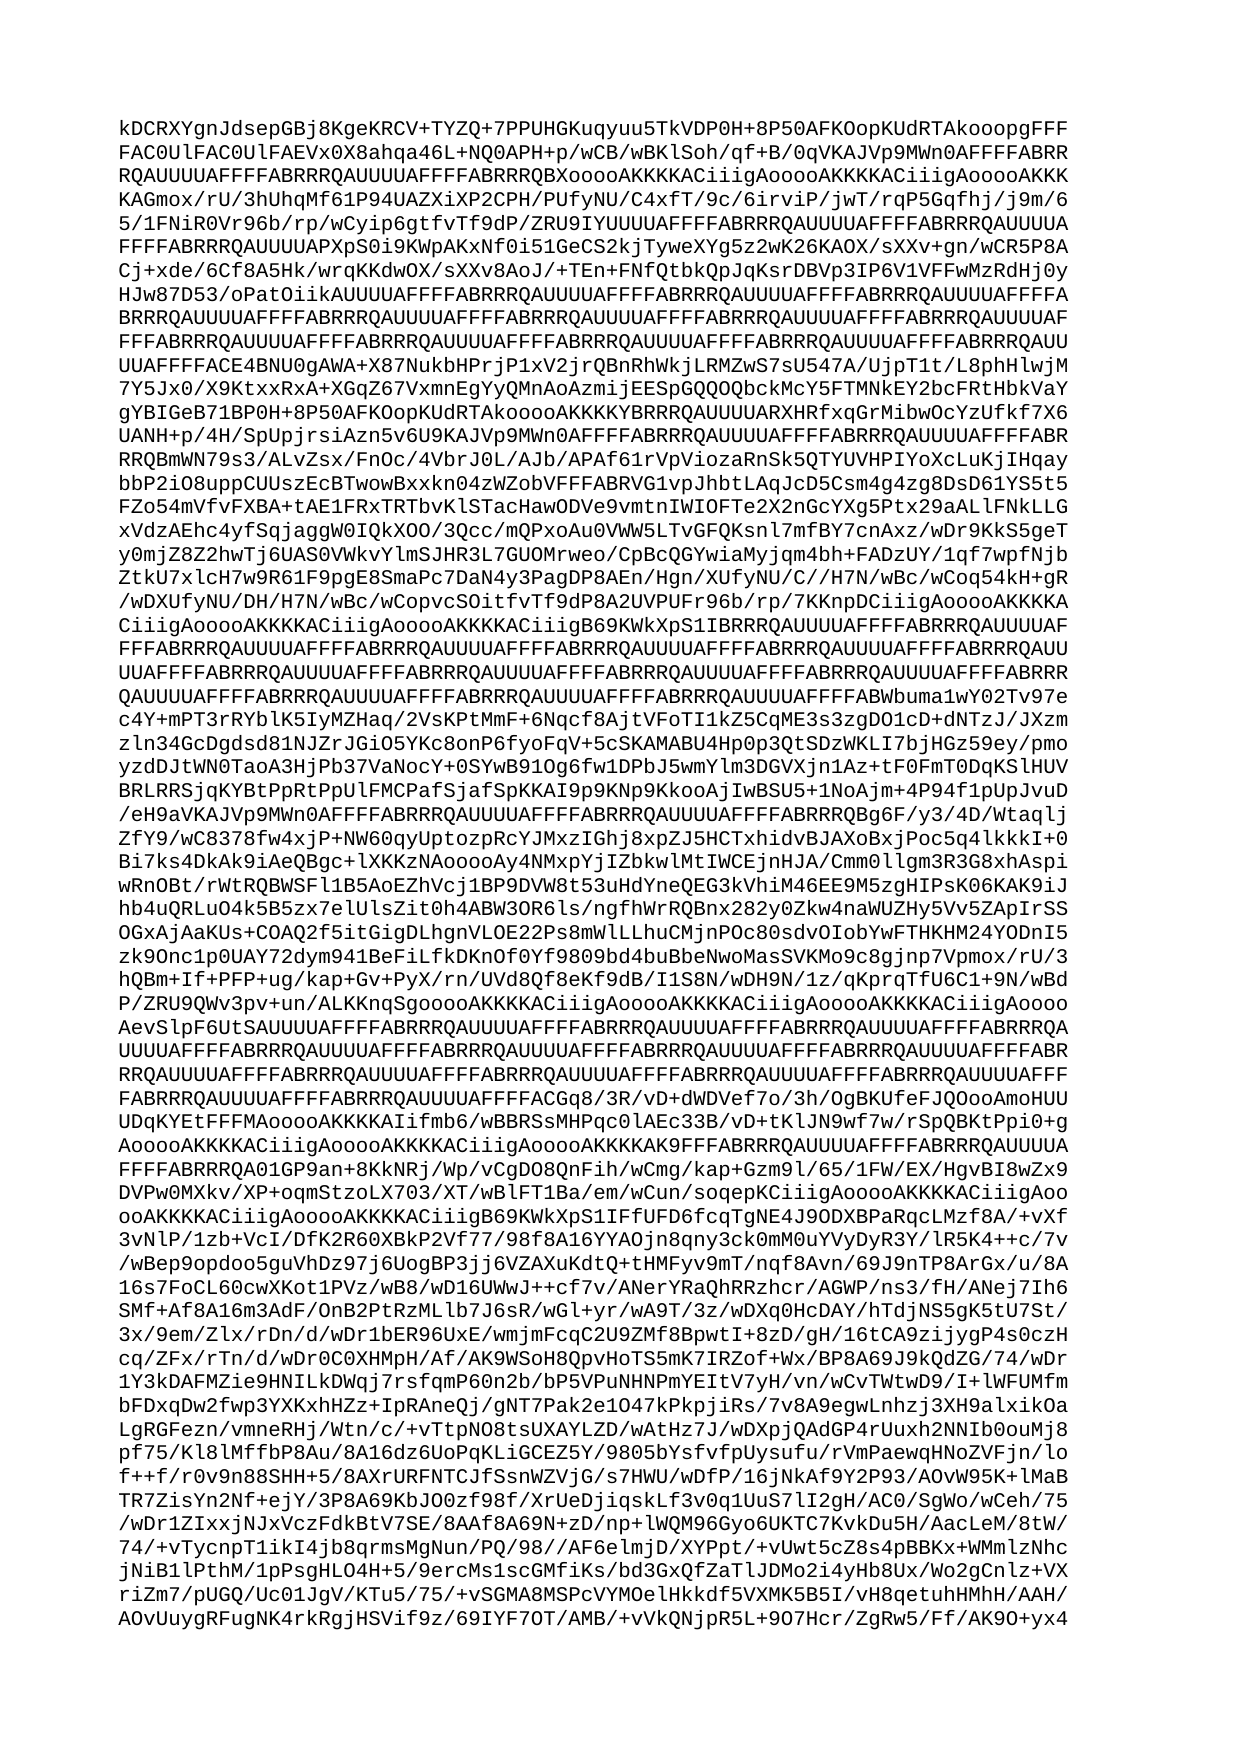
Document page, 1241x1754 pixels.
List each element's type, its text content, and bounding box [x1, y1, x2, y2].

text ooAKKKKACiiigAooooAKKKKACiiigB69KWkXpS1IFfUFD6fcqTgNE4J9ODXBPaRqcLMzf8A/+vXf [118, 1206, 1122, 1229]
text /wBep9opdoo5guVhDz97j6UogBP3jj6VZAXuKdtQ+tHMFyv9mT/nqf8Avn/69J9nTP8ArGx/u/8A [118, 1253, 1122, 1277]
text jNiB1lPthM/1pPsgHLO4H+5/9ercMs1scGMfiKs/bd3GxQfZaTlJDMo2i4yHb8Ux/Wo2gCnlz+VX [118, 1561, 1122, 1584]
text ZtkU7xlcH7w9R61F9pgE8SmaPc7DaN4y3PagDP8AEn/Hgn/XUfyNU/C//H7N/wBc/wCoq54kH+gR [118, 567, 1122, 591]
text xVdzAEhc4yfSqjaggW0IQkXOO/3Qcc/mQPxoAu0VWW5LTvGFQKsnl7mfBY7cnAxz/wDr9KkS5geT [118, 520, 1122, 544]
text AevSlpF6UtSAUUUUAFFFFABRRRQAUUUUAFFFFABRRRQAUUUUAFFFFABRRRQAUUUUAFFFFABRRRQA [118, 1017, 1122, 1040]
text f++f/r0v9n88SHH+5/8AXrURFNTCJfSsnWZVjG/s7HWU/wDfP/16jNkAf9Y2P93/AOvW95K+lMaB [118, 1466, 1122, 1489]
text y0mjZ8Z2hwTj6UAS0VWkvYlmSJHR3L7GUOMrweo/CpBcQGYwiaMyjqm4bh+FADzUY/1qf7wpfNjb [118, 544, 1122, 567]
text 3vNlP/1zb+VcI/DfK2R60XBkP2Vf77/98f8A16YYAOjn8qny3ck0mM0uYVyDyR3Y/lR5K4++c/7v [118, 1229, 1122, 1253]
text pf75/Kl8lMffbP8Au/8A16dz6UoPqKLiGCEZ5Y/9805bYsfvfpUysufu/rVmPaewqHNoZVFjn/lo [118, 1442, 1122, 1466]
text HJw87D53/oPatOiikAUUUUAFFFFABRRRQAUUUUAFFFFABRRRQAUUUUAFFFFABRRRQAUUUUAFFFFA [118, 284, 1122, 307]
text 3x/9em/Zlx/rDn/d/wDr1bER96UxE/wmjmFcqC2U9ZMf8BpwtI+8zD/gH/16tCA9zijygP4s0czH [118, 1324, 1122, 1348]
text RQAUUUUAFFFFABRRRQAUUUUAFFFFABRRRQBXooooAKKKKACiiigAooooAKKKKACiiigAooooAKKK [118, 165, 1122, 189]
text riZm7/pUGQ/Uc01JgV/KTu5/75/+vSGMA8MSPcVYMOelHkkdf5VXMK5B5I/vH8qetuhHMhH/AAH/ [118, 1584, 1122, 1608]
text UUAFFFFABRRRQAUUUUAFFFFABRRRQAUUUUAFFFFABRRRQAUUUUAFFFFABRRRQAUUUUAFFFFABRRR [118, 662, 1122, 686]
text gYBIGeB71BP0H+8P50AFKOopKUdRTAkooooAKKKKYBRRRQAUUUUARXHRfxqGrMibwOcYzUfkf7X6 [118, 402, 1122, 426]
text cq/ZFx/rTn/d/wDr0C0XHMpH/Af/AK9WSoH8QpvHoTS5mK7IRZof+Wx/BP8A69J9kQdZG/74/wDr [118, 1348, 1122, 1371]
text FFFABRRRQAUUUUAFFFFABRRRQAUUUUAFFFFABRRRQAUUUUAFFFFABRRRQAUUUUAFFFFABRRRQAUU [118, 638, 1122, 662]
text BRRRQAUUUUAFFFFABRRRQAUUUUAFFFFABRRRQAUUUUAFFFFABRRRQAUUUUAFFFFABRRRQAUUUUAF [118, 307, 1122, 331]
text zln34GcDgdsd81NJZrJGiO5YKc8onP6fyoFqV+5cSKAMABU4Hp0p3QtSDzWKLI7bjHGz59ey/pmo [118, 733, 1122, 757]
text 1Y3kDAFMZie9HNILkDWqj7rsfqmP60n2b/bP5VPuNHNPmYEItV7yH/vn/wCvTWtwD9/I+lWFUMfm [118, 1371, 1122, 1395]
text hQBm+If+PFP+ug/kap+Gv+PyX/rn/UVd8Qf8eKf9dB/I1S8N/wDH9N/1z/qKprqTfU6C1+9N/wBd [118, 969, 1122, 993]
text UDqKYEtFFFMAooooAKKKKAIifmb6/wBBRSsMHPqc0lAEc33B/vD+tKlJN9wf7w/rSpQBKtPpi0+g [118, 1111, 1122, 1135]
text UUUUAFFFFABRRRQAUUUUAFFFFABRRRQAUUUUAFFFFABRRRQAUUUUAFFFFABRRRQAUUUUAFFFFABR [118, 1040, 1122, 1064]
text FAC0UlFAC0UlFAEVx0X8ahqa46L+NQ0APH+p/wCB/wBKlSoh/qf+B/0qVKAJVp9MWn0AFFFFABRR [118, 142, 1122, 165]
text zk9Onc1p0UAY72dym941BeFiLfkDKnOf0Yf9809bd4buBbeNwoMasSVKMo9c8gjnp7Vpmox/rU/3 [118, 946, 1122, 969]
text Cj+xde/6Cf8A5Hk/wrqKKdwOX/sXXv8AoJ/+TEn+FNfQtbkQpJqKsrDBVp3IP6V1VFFwMzRdHj0y [118, 260, 1122, 284]
text DVPw0MXkv/XP+oqmStzoLX703/XT/wBlFT1Ba/em/wCun/soqepKCiiigAooooAKKKKACiiigAoo [118, 1182, 1122, 1206]
text bbP2iO8uppCUUszEcBTwowBxxkn04zWZobVFFFABRVG1vpJhbtLAqJcD5Csm4g4zg8DsD61YS5t5 [118, 473, 1122, 496]
text BRLRRSjqKYBtPpRtPpUlFMCPafSjafSpKKAI9p9KNp9KkooAjIwBSU5+1NoAjm+4P94f1pUpJvuD [118, 780, 1122, 804]
text UANH+p/4H/SpUpjrsiAzn5v6U9KAJVp9MWn0AFFFFABRRRQAUUUUAFFFFABRRRQAUUUUAFFFFABR [118, 426, 1122, 449]
text SMf+Af8A16m3AdF/OnB2PtRzMLlb7J6sR/wGl+yr/wA9T/3z/wDXq0HcDAY/hTdjNS5gK5tU7St/ [118, 1300, 1122, 1324]
text QAUUUUAFFFFABRRRQAUUUUAFFFFABRRRQAUUUUAFFFFABRRRQAUUUUAFFFFABWbuma1wY02Tv97e [118, 686, 1122, 709]
text /eH9aVKAJVp9MWn0AFFFFABRRRQAUUUUAFFFFABRRRQAUUUUAFFFFABRRRQBg6F/y3/4D/Wtaqlj [118, 804, 1122, 827]
text FABRRRQAUUUUAFFFFABRRRQAUUUUAFFFFACGq8/3R/vD+dWDVef7o/3h/OgBKUfeFJQOooAmoHUU [118, 1088, 1122, 1111]
text /wDXUfyNU/DH/H7N/wBc/wCopvcSOitfvTf9dP8A2UVPUFr96b/rp/7KKnpDCiiigAooooAKKKKA [118, 591, 1122, 615]
text AOvUuygRFugNK4rkRgjHSVif9z/69IYF7OT/AMB/+vVkQNjpR5L+9O7Hcr/ZgRw5/Ff/AK9O+yx4 [118, 1608, 1122, 1631]
text bFDxqDw2fwp3YXKxhHZz+IpRAneQj/gNT7Pak2e1O47kPkpjiRs/7v8A9egwLnhzj3XH9alxikOa [118, 1395, 1122, 1419]
text AooooAKKKKACiiigAooooAKKKKACiiigAooooAKKKKAK9FFFABRRRQAUUUUAFFFFABRRRQAUUUUA [118, 1135, 1122, 1158]
text TR7ZisYn2Nf+ejY/3P8A69KbJO0zf98f/XrUeDjiqskLf3v0q1UuS7lI2gH/AC0/SgWo/wCeh/75 [118, 1489, 1122, 1513]
text Bi7ks4DkAk9iAeQBgc+lXKKzNAooooAy4NMxpYjIZbkwlMtIWCEjnHJA/Cmm0llgm3R3G8xhAspi [118, 851, 1122, 875]
text FZo54mVfvFXBA+tAE1FRxTRTbvKlSTacHawODVe9vmtnIWIOFTe2X2nGcYXg5Ptx29aALlFNkLLG [118, 496, 1122, 520]
text kDCRXYgnJdsepGBj8KgeKRCV+TYZQ+7PPUHGKuqyuu5TkVDP0H+8P50AFKOopKUdRTAkooopgFFF [118, 118, 1122, 142]
text CiiigAooooAKKKKACiiigAooooAKKKKACiiigB69KWkXpS1IBRRRQAUUUUAFFFFABRRRQAUUUUAF [118, 615, 1122, 638]
text ZfY9/wC8378fw4xjP+NW60qyUptozpRcYJMxzIGhj8xpZJ5HCTxhidvBJAXoBxjPoc5q4lkkkI+0 [118, 827, 1122, 851]
text OGxAjAaKUs+COAQ2f5itGigDLhgnVLOE22Ps8mWlLLhuCMjnPOc80sdvOIobYwFTHKHM24YODnI5 [118, 922, 1122, 946]
text hb4uQRLuO4k5B5zx7elUlsZit0h4ABW3OR6ls/ngfhWrRQBnx282y0Zkw4naWUZHy5Vv5ZApIrSS [118, 898, 1122, 922]
text 74/+vTycnpT1ikI4jb8qrmsMgNun/PQ/98//AF6elmjD/XYPpt/+vUwt5cZ8s4pBBKx+WMmlzNhc [118, 1537, 1122, 1561]
text P/ZRU9QWv3pv+un/ALKKnqSgooooAKKKKACiiigAooooAKKKKACiiigAooooAKKKKACiiigAoooo [118, 993, 1122, 1017]
text 5/1FNiR0Vr96b/rp/wCyip6gtfvTf9dP/ZRU9IYUUUUAFFFFABRRRQAUUUUAFFFFABRRRQAUUUUA [118, 213, 1122, 236]
text FFFFABRRRQA01GP9an+8KkNRj/Wp/vCgDO8QnFih/wCmg/kap+Gzm9l/65/1FW/EX/HgvBI8wZx9 [118, 1158, 1122, 1182]
text LgRGFezn/vmneRHj/Wtn/c/+vTtpNO8tsUXAYLZD/wAtHz7J/wDXpjQAdGP4rUuxh2NNIb0ouMj8 [118, 1419, 1122, 1442]
text RRQBmWN79s3/ALvZsx/FnOc/4VbrJ0L/AJb/APAf61rVpViozaRnSk5QTYUVHPIYoXcLuKjIHqay [118, 449, 1122, 473]
text /wDr1ZIxxjNJxVczFdkBtV7SE/8AAf8A69N+zD/np+lWQM96Gyo6UKTC7KvkDu5H/AacLeM/8tW/ [118, 1513, 1122, 1537]
text KAGmox/rU/3hUhqMf61P94UAZXiXP2CPH/PUfyNU/C4xfT/9c/6irviP/jwT/rqP5Gqfhj/j9m/6 [118, 189, 1122, 213]
text wRnOBt/rWtRQBWSFl1B5AoEZhVcj1BP9DVW8t53uHdYneQEG3kVhiM46EE9M5zgHIPsK06KAK9iJ [118, 875, 1122, 898]
text RRQAUUUUAFFFFABRRRQAUUUUAFFFFABRRRQAUUUUAFFFFABRRRQAUUUUAFFFFABRRRQAUUUUAFFF [118, 1064, 1122, 1088]
text FFFFABRRRQAUUUUAPXpS0i9KWpAKxNf0i51GeCS2kjTyweXYg5z2wK26KAOX/sXXv+gn/wCR5P8A [118, 236, 1122, 260]
text c4Y+mPT3rRYblK5IyMZHaq/2VsKPtMmF+6Nqcf8AjtVFoTI1kZ5CqME3s3zgDO1cD+dNTzJ/JXzm [118, 709, 1122, 733]
text FFFABRRRQAUUUUAFFFFABRRRQAUUUUAFFFFABRRRQAUUUUAFFFFABRRRQAUUUUAFFFFABRRRQAUU [118, 331, 1122, 354]
text UUAFFFFACE4BNU0gAWA+X87NukbHPrjP1xV2jrQBnRhWkjLRMZwS7sU547A/UjpT1t/L8phHlwjM [118, 354, 1122, 378]
text 16s7FoCL60cwXKot1PVz/wB8/wD16UWwJ++cf7v/ANerYRaQhRRzhcr/AGWP/ns3/fH/ANej7Ih6 [118, 1277, 1122, 1300]
text 7Y5Jx0/X9KtxxRxA+XGqZ67VxmnEgYyQMnAoAzmijEESpGQQOQbckMcY5FTMNkEY2bcFRtHbkVaY [118, 378, 1122, 402]
text yzdDJtWN0TaoA3HjPb37VaNocY+0SYwB91Og6fw1DPbJ5wmYlm3DGVXjn1Az+tF0FmT0DqKSlHUV [118, 757, 1122, 780]
